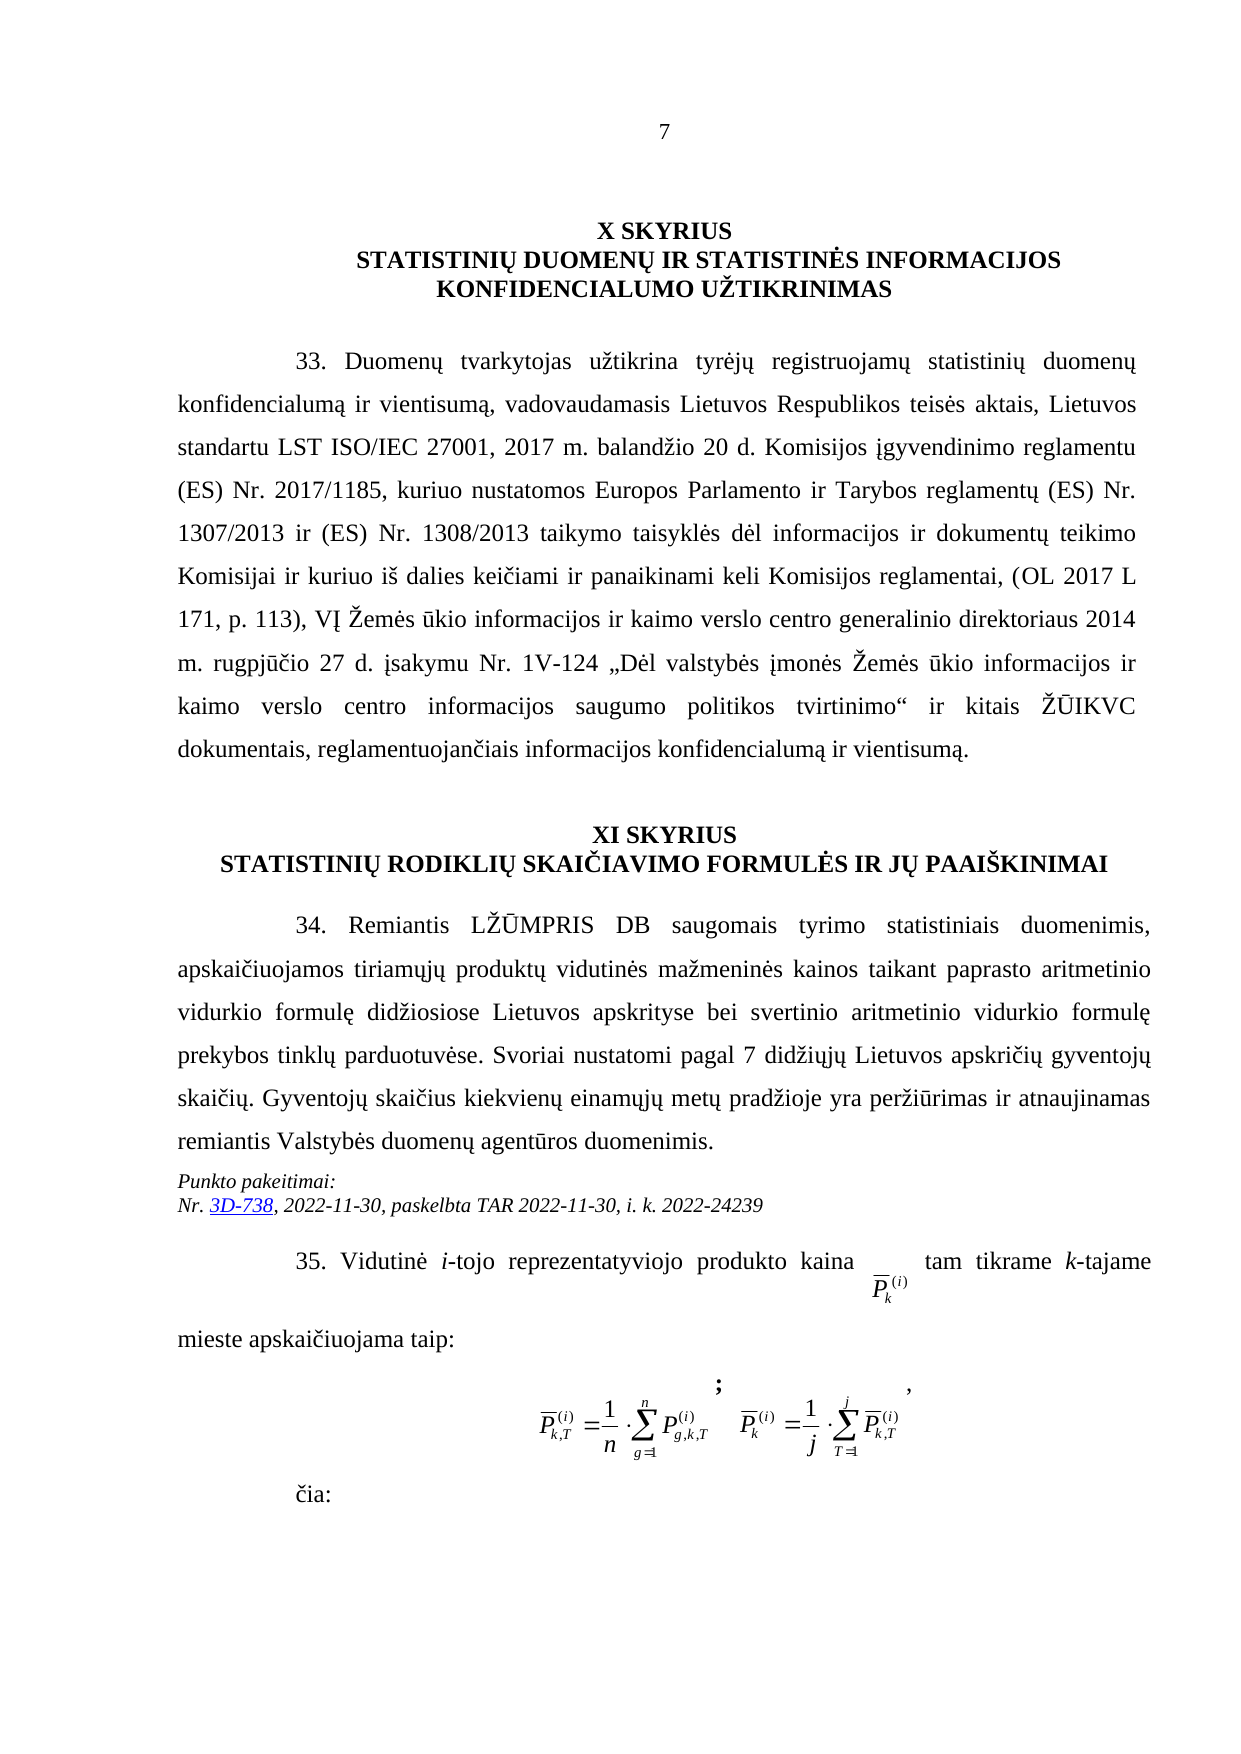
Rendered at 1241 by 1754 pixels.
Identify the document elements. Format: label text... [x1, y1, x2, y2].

text Nr. 3D-738, 2022-11-30, paskelbta TAR 2022-11-30, i. k. 2022-24239 [177, 1193, 1152, 1217]
subtitle STATISTINIŲ RODIKLIŲ SKAIČIAVIMO FORMULĖS IR JŲ PAAIŠKINIMAI [177, 849, 1152, 878]
subtitle XI SKYRIUS [177, 820, 1152, 849]
text 33. Duomenų tvarkytojas užtikrina tyrėjų registruojamų statistinių duomenų konfidencialumą ir vientisumą, vadovaudamasis Lietuvos Respublikos teisės aktais, Lietuvos standartu LST ISO/IEC 27001, 2017 m. balandžio 20 d. Komisijos įgyvendinimo reglamentu (ES) Nr. 2017/1185, kuriuo nustatomos Europos Parlamento ir Tarybos reglamentų (ES) Nr. 1307/2013 ir (ES) Nr. 1308/2013 taikymo taisyklės dėl informacijos ir dokumentų teikimo Komisijai ir kuriuo iš dalies keičiami ir panaikinami keli Komisijos reglamentai, (OL 2017 L 171, p. 113), VĮ Žemės ūkio informacijos ir kaimo verslo centro generalinio direktoriaus 2014 m. rugpjūčio 27 d. įsakymu Nr. 1V-124 „Dėl valstybės įmonės Žemės ūkio informacijos ir kaimo verslo centro informacijos saugumo politikos tvirtinimo“ ir kitais ŽŪIKVC dokumentais, reglamentuojančiais informacijos konfidencialumą ir vientisumą. [177, 346, 1137, 763]
text čia: [177, 1479, 1152, 1508]
text 35. Vidutinė i-tojo reprezentatyviojo produkto kaina tam tikrame k-tajame mieste apskaičiuojama taip: [177, 1246, 1152, 1353]
text X SKYRIUS [177, 216, 1152, 245]
text STATISTINIŲ DUOMENŲ IR STATISTINĖS INFORMACIJOS KONFIDENCIALUMO UŽTIKRINIMAS [177, 245, 1152, 303]
text Punkto pakeitimai: [177, 1169, 1152, 1193]
text ; , [177, 1368, 1152, 1464]
text 34. Remiantis LŽŪMPRIS DB saugomais tyrimo statistiniais duomenimis, apskaičiuojamos tiriamųjų produktų vidutinės mažmeninės kainos taikant paprasto aritmetinio vidurkio formulę didžiosiose Lietuvos apskrityse bei svertinio aritmetinio vidurkio formulę prekybos tinklų parduotuvėse. Svoriai nustatomi pagal 7 didžiųjų Lietuvos apskričių gyventojų skaičių. Gyventojų skaičius kiekvienų einamųjų metų pradžioje yra peržiūrimas ir atnaujinamas remiantis Valstybės duomenų agentūros duomenimis. [177, 911, 1152, 1155]
